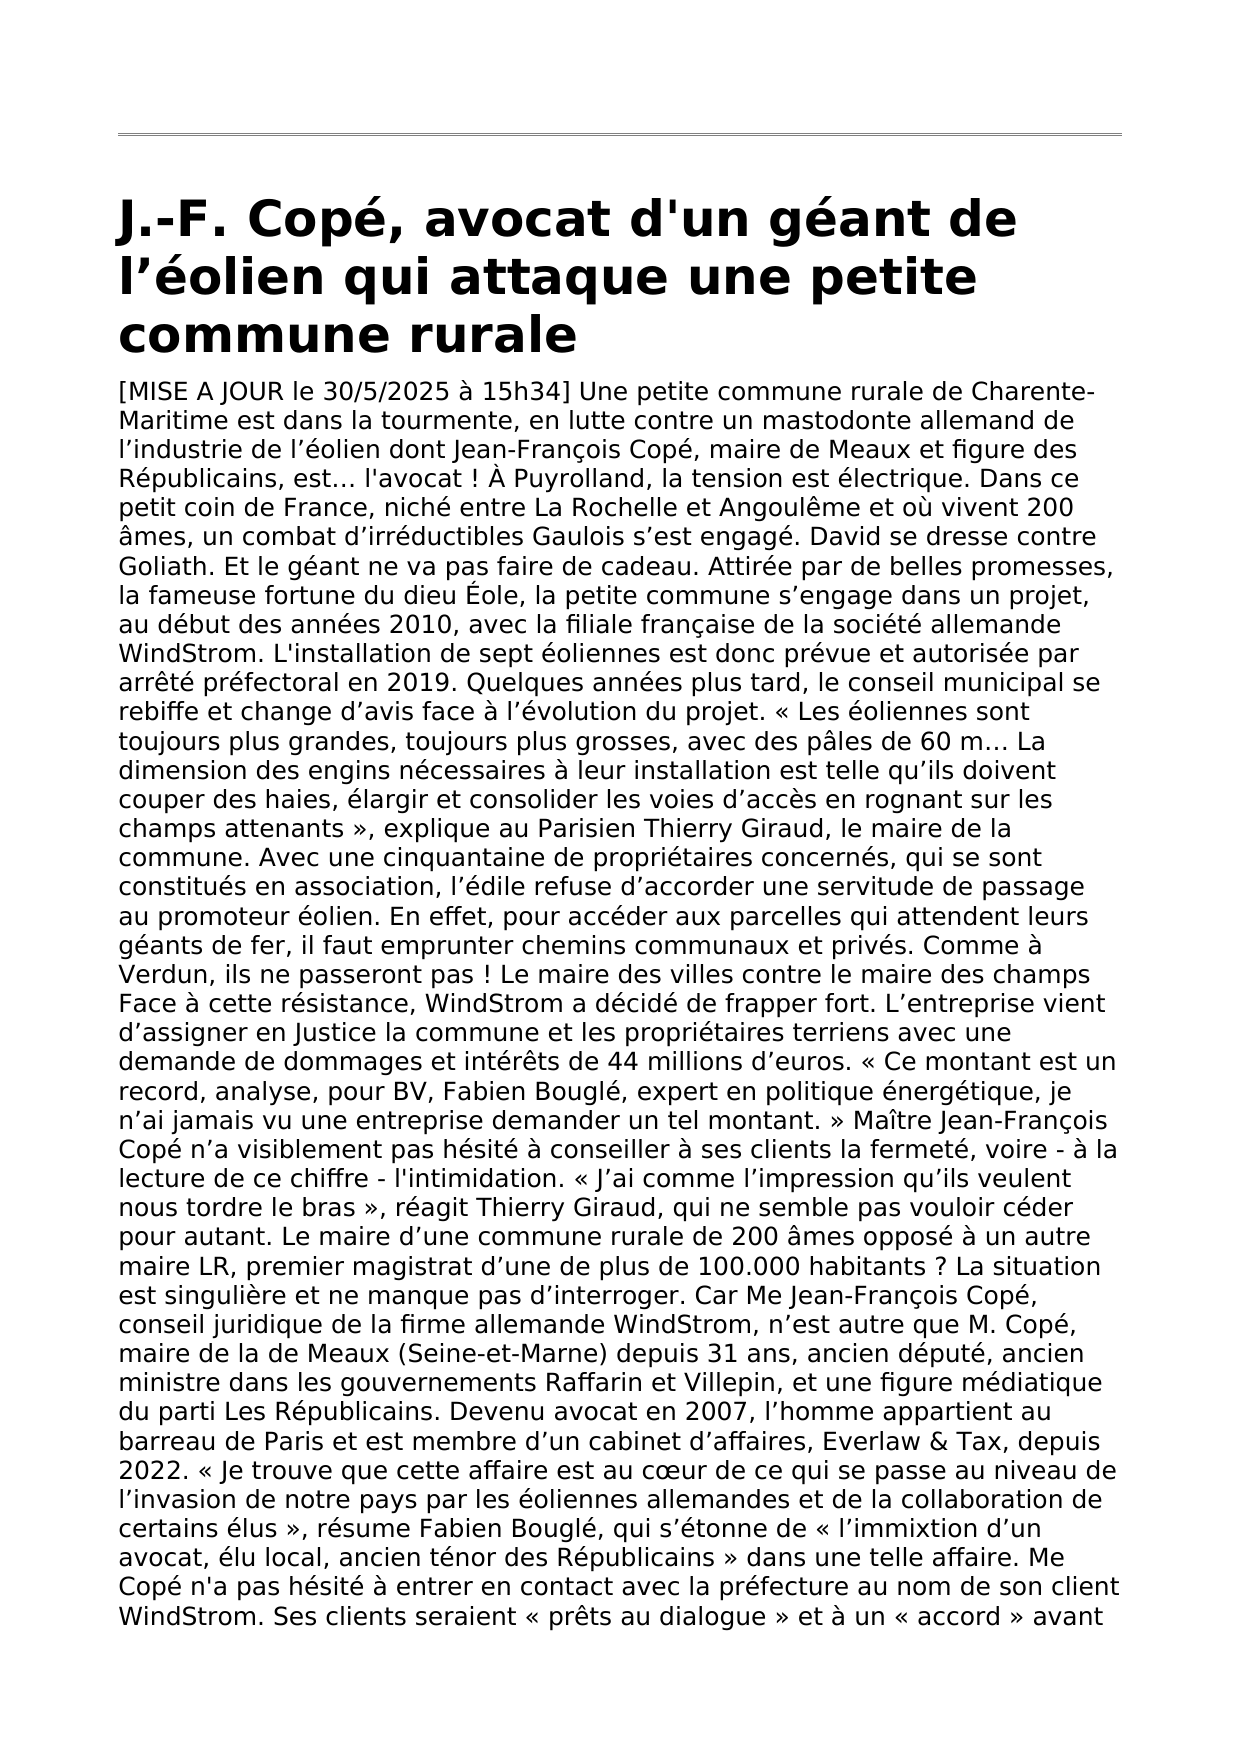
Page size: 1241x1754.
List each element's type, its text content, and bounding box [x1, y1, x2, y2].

text [MISE A JOUR le 30/5/2025 à 15h34] Une petite commune rurale de Charente-Maritime est dans la tourmente, en lutte contre un mastodonte allemand de l’industrie de l’éolien dont Jean-François Copé, maire de Meaux et figure des Républicains, est… l'avocat ! À Puyrolland, la tension est électrique. Dans ce petit coin de France, niché entre La Rochelle et Angoulême et où vivent 200 âmes, un combat d’irréductibles Gaulois s’est engagé. David se dresse contre Goliath. Et le géant ne va pas faire de cadeau. Attirée par de belles promesses, la fameuse fortune du dieu Éole, la petite commune s’engage dans un projet, au début des années 2010, avec la filiale française de la société allemande WindStrom. L'installation de sept éoliennes est donc prévue et autorisée par arrêté préfectoral en 2019. Quelques années plus tard, le conseil municipal se rebiffe et change d’avis face à l’évolution du projet. « Les éoliennes sont toujours plus grandes, toujours plus grosses, avec des pâles de 60 m… La dimension des engins nécessaires à leur installation est telle qu’ils doivent couper des haies, élargir et consolider les voies d’accès en rognant sur les champs attenants », explique au Parisien Thierry Giraud, le maire de la commune. Avec une cinquantaine de propriétaires concernés, qui se sont constitués en association, l’édile refuse d’accorder une servitude de passage au promoteur éolien. En effet, pour accéder aux parcelles qui attendent leurs géants de fer, il faut emprunter chemins communaux et privés. Comme à Verdun, ils ne passeront pas ! Le maire des villes contre le maire des champs Face à cette résistance, WindStrom a décidé de frapper fort. L’entreprise vient d’assigner en Justice la commune et les propriétaires terriens avec une demande de dommages et intérêts de 44 millions d’euros. « Ce montant est un record, analyse, pour BV, Fabien Bouglé, expert en politique énergétique, je n’ai jamais vu une entreprise demander un tel montant. » Maître Jean-François Copé n’a visiblement pas hésité à conseiller à ses clients la fermeté, voire - à la lecture de ce chiffre - l'intimidation. « J’ai comme l’impression qu’ils veulent nous tordre le bras », réagit Thierry Giraud, qui ne semble pas vouloir céder pour autant. Le maire d’une commune rurale de 200 âmes opposé à un autre maire LR, premier magistrat d’une de plus de 100.000 habitants ? La situation est singulière et ne manque pas d’interroger. Car Me Jean-François Copé, conseil juridique de la firme allemande WindStrom, n’est autre que M. Copé, maire de la de Meaux (Seine-et-Marne) depuis 31 ans, ancien député, ancien ministre dans les gouvernements Raffarin et Villepin, et une figure médiatique du parti Les Républicains. Devenu avocat en 2007, l’homme appartient au barreau de Paris et est membre d’un cabinet d’affaires, Everlaw & Tax, depuis 2022. « Je trouve que cette affaire est au cœur de ce qui se passe au niveau de l’invasion de notre pays par les éoliennes allemandes et de la collaboration de certains élus », résume Fabien Bouglé, qui s’étonne de « l’immixtion d’un avocat, élu local, ancien ténor des Républicains » dans une telle affaire. Me Copé n'a pas hésité à entrer en contact avec la préfecture au nom de son client WindStrom. Ses clients seraient « prêts au dialogue » et à un « accord » avant [118, 377, 1122, 1631]
subtitle J.-F. Copé, avocat d'un géant de l’éolien qui attaque une petite commune rurale [118, 189, 1122, 364]
